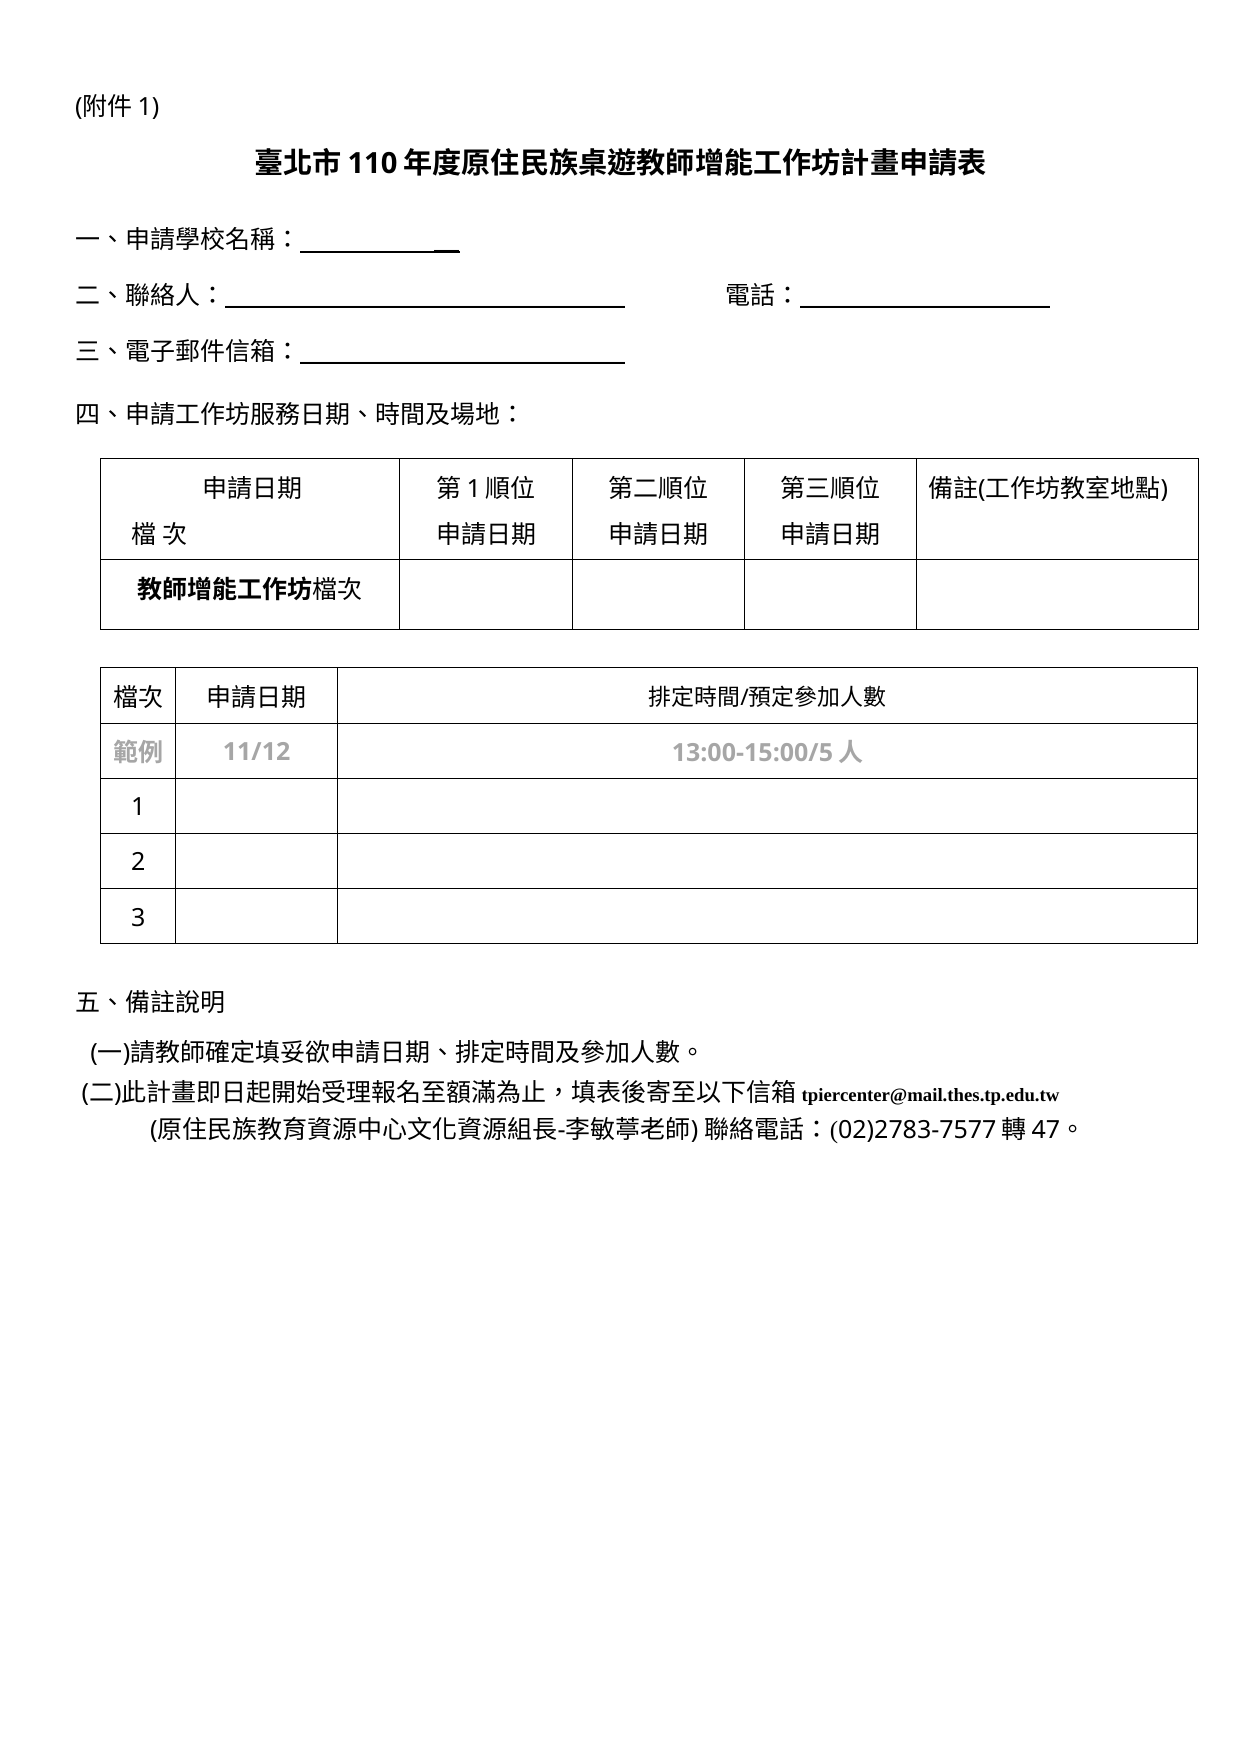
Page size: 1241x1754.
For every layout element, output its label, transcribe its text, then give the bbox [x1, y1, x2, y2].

table_cell [176, 889, 337, 943]
table_cell [573, 560, 744, 629]
table_header 申請日期 檔 次 [101, 459, 399, 559]
text 五、備註說明 [75, 982, 1165, 1019]
text 臺北市110年度原住民族桌遊教師增能工作坊計畫申請表 [75, 123, 1165, 198]
table_header 第1順位 申請日期 [400, 459, 572, 559]
text 二、聯絡人：＿＿＿＿＿＿＿＿＿＿＿＿＿＿＿＿ 電話：＿＿＿＿＿＿＿＿＿＿ [75, 275, 1165, 312]
table_header 檔次 [101, 668, 175, 722]
table_cell [917, 560, 1198, 629]
table_header 備註(工作坊教室地點) [917, 459, 1198, 559]
table_header 第二順位 申請日期 [573, 459, 744, 559]
table_cell 2 [101, 834, 175, 888]
table_cell [745, 560, 916, 629]
table_cell [338, 779, 1197, 833]
table_cell 3 [101, 889, 175, 943]
table_cell 教師增能工作坊檔次 [101, 560, 399, 629]
text (附件1) [75, 85, 1165, 123]
table_cell 1 [101, 779, 175, 833]
text 四、申請工作坊服務日期、時間及場地： [75, 394, 1165, 432]
text 三、電子郵件信箱：＿＿＿＿＿＿＿＿＿＿＿＿＿ [75, 330, 1165, 368]
table_cell [176, 779, 337, 833]
text (原住民族教育資源中心文化資源組長-李敏葶老師) 聯絡電話：(02)2783-7577轉47。 [75, 1109, 1165, 1146]
text 一、申請學校名稱： ＿ [75, 219, 1165, 257]
table_cell 11/12 [176, 724, 337, 778]
table_cell [400, 560, 572, 629]
text (一)請教師確定填妥欲申請日期、排定時間及參加人數。 [90, 1019, 1165, 1071]
table_cell [176, 834, 337, 888]
text (二)此計畫即日起開始受理報名至額滿為止，填表後寄至以下信箱tpiercenter@mail.thes.tp.edu.tw [75, 1071, 1165, 1109]
table_header 申請日期 [176, 668, 337, 722]
table_cell 13:00-15:00/5人 [338, 724, 1197, 778]
table_cell [338, 834, 1197, 888]
table_cell [338, 889, 1197, 943]
table_header 排定時間/預定參加人數 [338, 668, 1197, 722]
table_cell 範例 [101, 724, 175, 778]
table_header 第三順位 申請日期 [745, 459, 916, 559]
